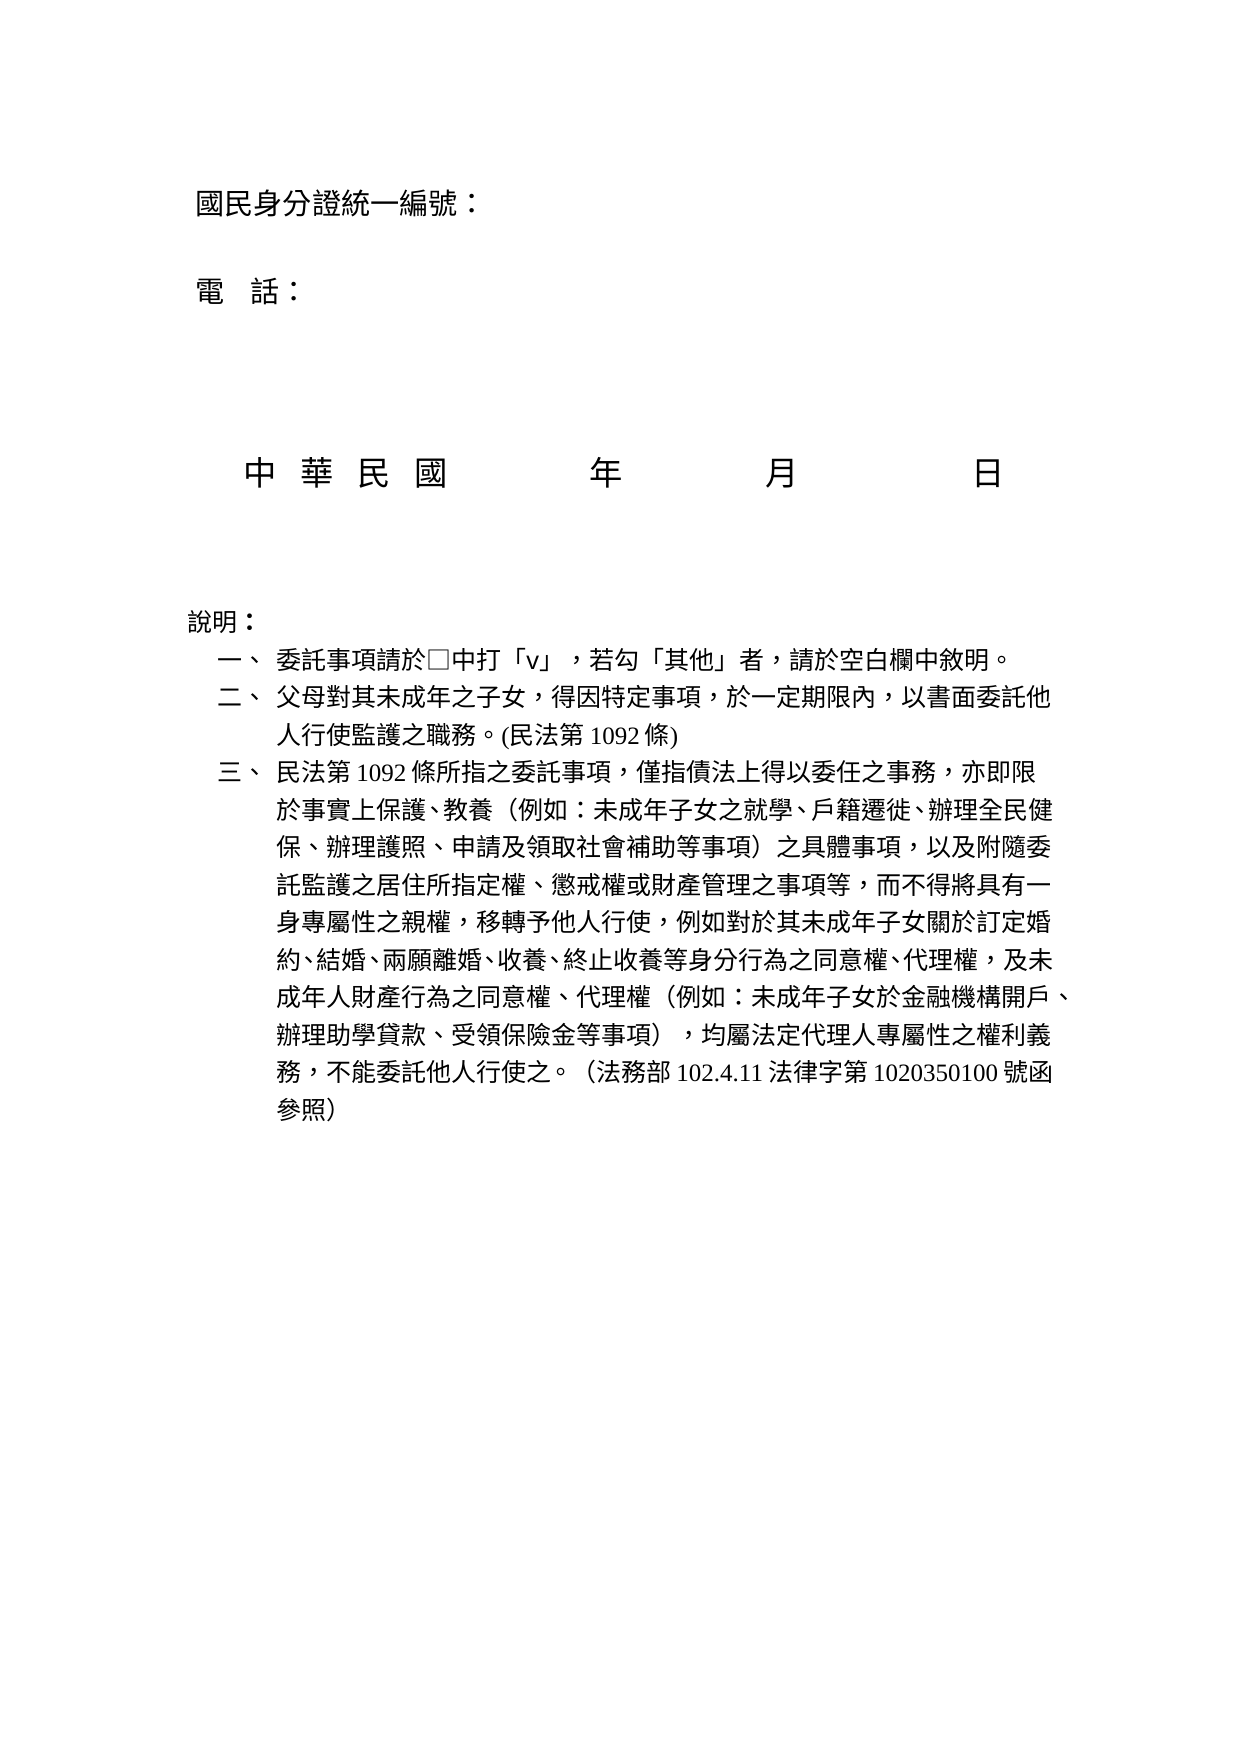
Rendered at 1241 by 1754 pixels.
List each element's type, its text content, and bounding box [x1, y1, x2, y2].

list 民法第1092條所指之委託事項，僅指債法上得以委任之事務，亦即限於事實上保護、教養（例如：未成年子女之就學、戶籍遷徙、辦理全民健保、辦理護照、申請及領取社會補助等事項）之具體事項，以及附隨委託監護之居住所指定權、懲戒權或財產管理之事項等，而不得將具有一身專屬性之親權，移轉予他人行使，例如對於其未成年子女關於訂定婚約、結婚、兩願離婚、收養、終止收養等身分行為之同意權、代理權，及未成年人財產行為之同意權、代理權（例如：未成年子女於金融機構開戶、辦理助學貸款、受領保險金等事項），均屬法定代理人專屬性之權利義務，不能委託他人行使之。（法務部102.4.11法律字第1020350100號函參照） [217, 752, 1053, 1127]
list 委託事項請於□中打「v」，若勾「其他」者，請於空白欄中敘明。 [217, 639, 1053, 677]
text 電 話： [187, 252, 1053, 327]
text 中華民國 年 月 日 [187, 433, 1038, 508]
text 說明： [187, 602, 1053, 639]
text 國民身分證統一編號： [187, 164, 1053, 239]
list 父母對其未成年之子女，得因特定事項，於一定期限內，以書面委託他人行使監護之職務。(民法第1092條) [217, 677, 1053, 752]
